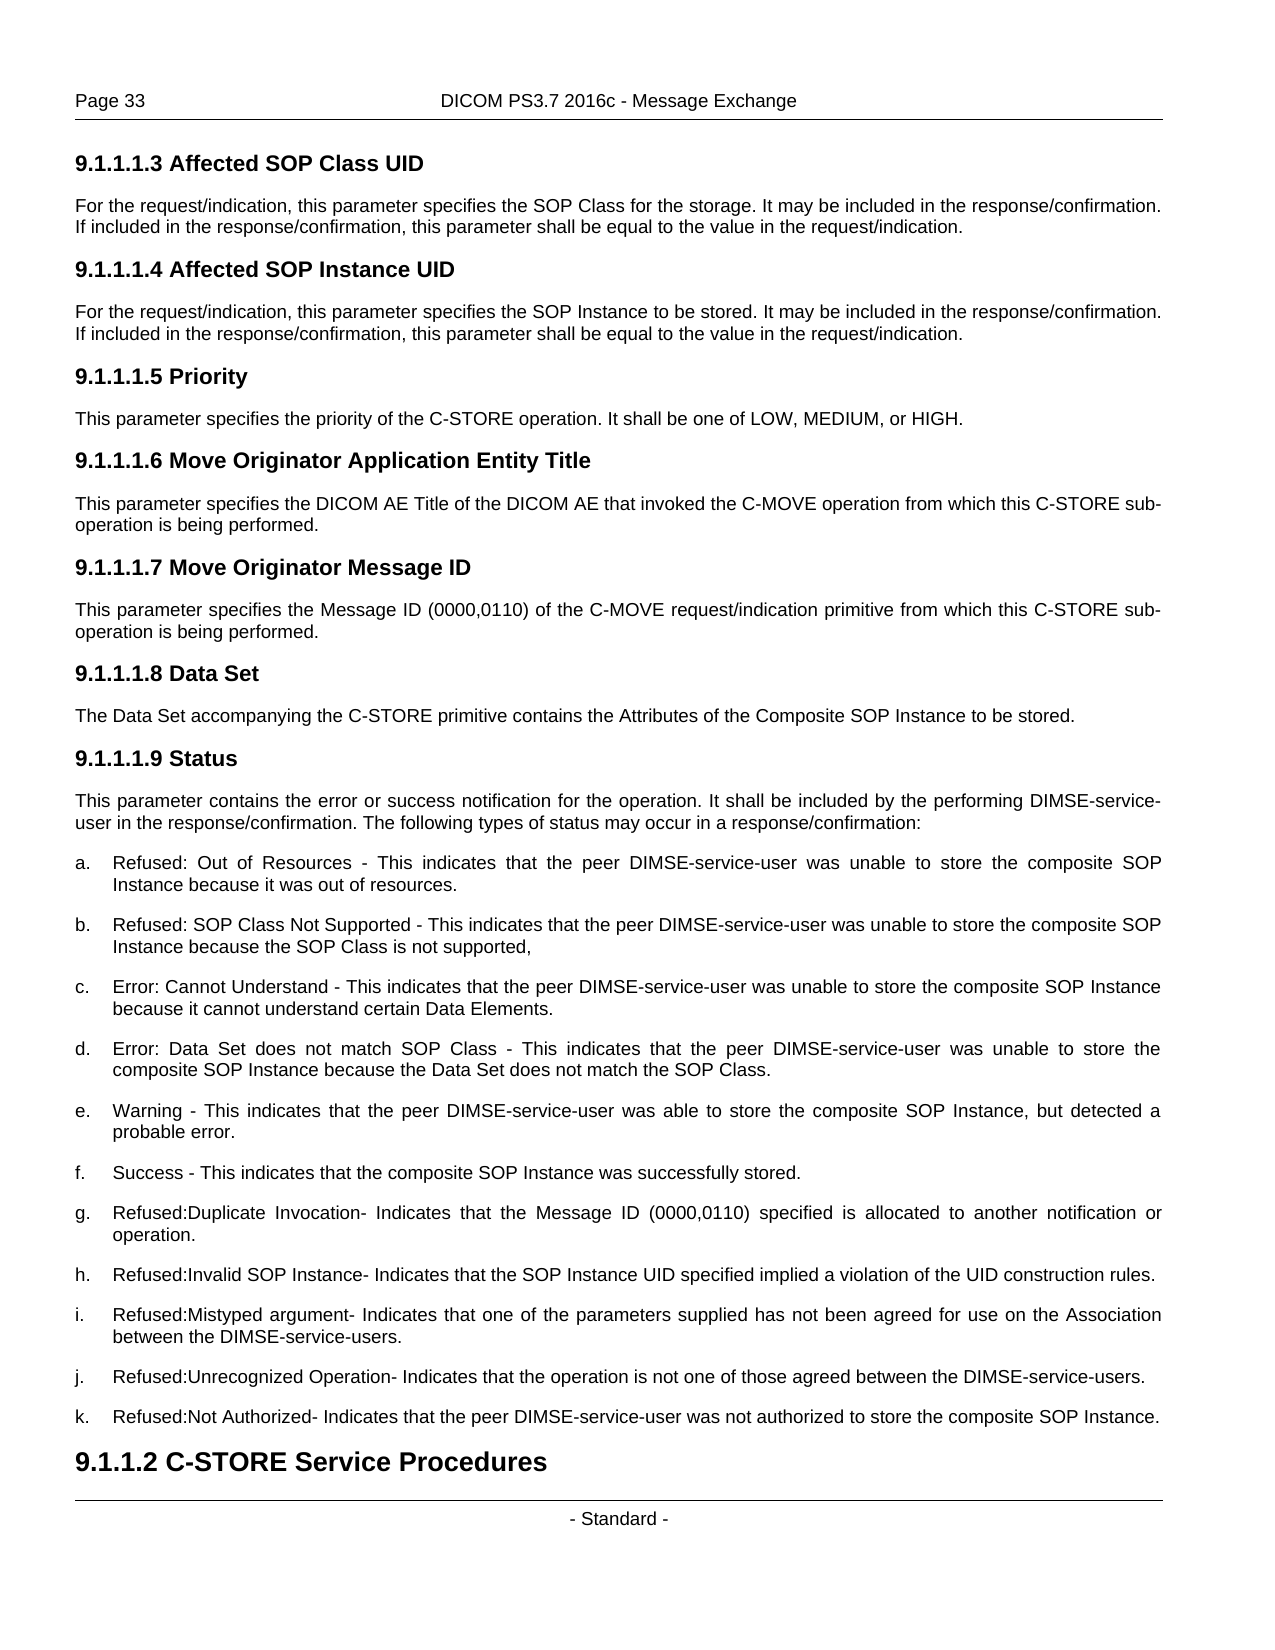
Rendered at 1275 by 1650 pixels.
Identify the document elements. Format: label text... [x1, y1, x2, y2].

text This parameter specifies the DICOM AE Title of the DICOM AE that invoked the C-MOVE operation from which this C-STORE sub-operation is being performed. [75, 492, 1162, 536]
text 9.1.1.1.7 Move Originator Message ID [75, 554, 1162, 580]
list Refused:Unrecognized Operation- Indicates that the operation is not one of those agreed between the DIMSE-service-users. [75, 1366, 1162, 1387]
text 9.1.1.1.6 Move Originator Application Entity Title [75, 448, 1162, 474]
list Refused: SOP Class Not Supported - This indicates that the peer DIMSE-service-user was unable to store the composite SOP Instance because the SOP Class is not supported, [75, 914, 1162, 957]
list Success - This indicates that the composite SOP Instance was successfully stored. [75, 1161, 1162, 1183]
text For the request/indication, this parameter specifies the SOP Instance to be stored. It may be included in the response/confirmation. If included in the response/confirmation, this parameter shall be equal to the value in the request/indication. [75, 301, 1162, 344]
list Refused:Mistyped argument- Indicates that one of the parameters supplied has not been agreed for use on the Association between the DIMSE-service-users. [75, 1304, 1162, 1347]
text 9.1.1.1.4 Affected SOP Instance UID [75, 256, 1162, 282]
list Refused:Invalid SOP Instance- Indicates that the SOP Instance UID specified implied a violation of the UID construction rules. [75, 1264, 1162, 1285]
text This parameter specifies the Message ID (0000,0110) of the C-MOVE request/indication primitive from which this C-STORE sub-operation is being performed. [75, 599, 1162, 642]
list Error: Cannot Understand - This indicates that the peer DIMSE-service-user was unable to store the composite SOP Instance because it cannot understand certain Data Elements. [75, 976, 1162, 1019]
text 9.1.1.1.8 Data Set [75, 661, 1162, 687]
text This parameter specifies the priority of the C-STORE operation. It shall be one of LOW, MEDIUM, or HIGH. [75, 407, 1162, 429]
list Refused:Duplicate Invocation- Indicates that the Message ID (0000,0110) specified is allocated to another notification or operation. [75, 1202, 1162, 1245]
list Error: Data Set does not match SOP Class - This indicates that the peer DIMSE-service-user was unable to store the composite SOP Instance because the Data Set does not match the SOP Class. [75, 1038, 1162, 1081]
list Refused: Out of Resources - This indicates that the peer DIMSE-service-user was unable to store the composite SOP Instance because it was out of resources. [75, 852, 1162, 895]
list Refused:Not Authorized- Indicates that the peer DIMSE-service-user was not authorized to store the composite SOP Instance. [75, 1406, 1162, 1428]
text 9.1.1.1.3 Affected SOP Class UID [75, 150, 1162, 176]
text 9.1.1.1.5 Priority [75, 363, 1162, 389]
text This parameter contains the error or success notification for the operation. It shall be included by the performing DIMSE-service-user in the response/confirmation. The following types of status may occur in a response/confirmation: [75, 790, 1162, 833]
text For the request/indication, this parameter specifies the SOP Class for the storage. It may be included in the response/confirmation. If included in the response/confirmation, this parameter shall be equal to the value in the request/indication. [75, 194, 1162, 238]
text 9.1.1.2 C-STORE Service Procedures [75, 1446, 1162, 1478]
text The Data Set accompanying the C-STORE primitive contains the Attributes of the Composite SOP Instance to be stored. [75, 705, 1162, 727]
list Warning - This indicates that the peer DIMSE-service-user was able to store the composite SOP Instance, but detected a probable error. [75, 1099, 1162, 1143]
text 9.1.1.1.9 Status [75, 746, 1162, 771]
